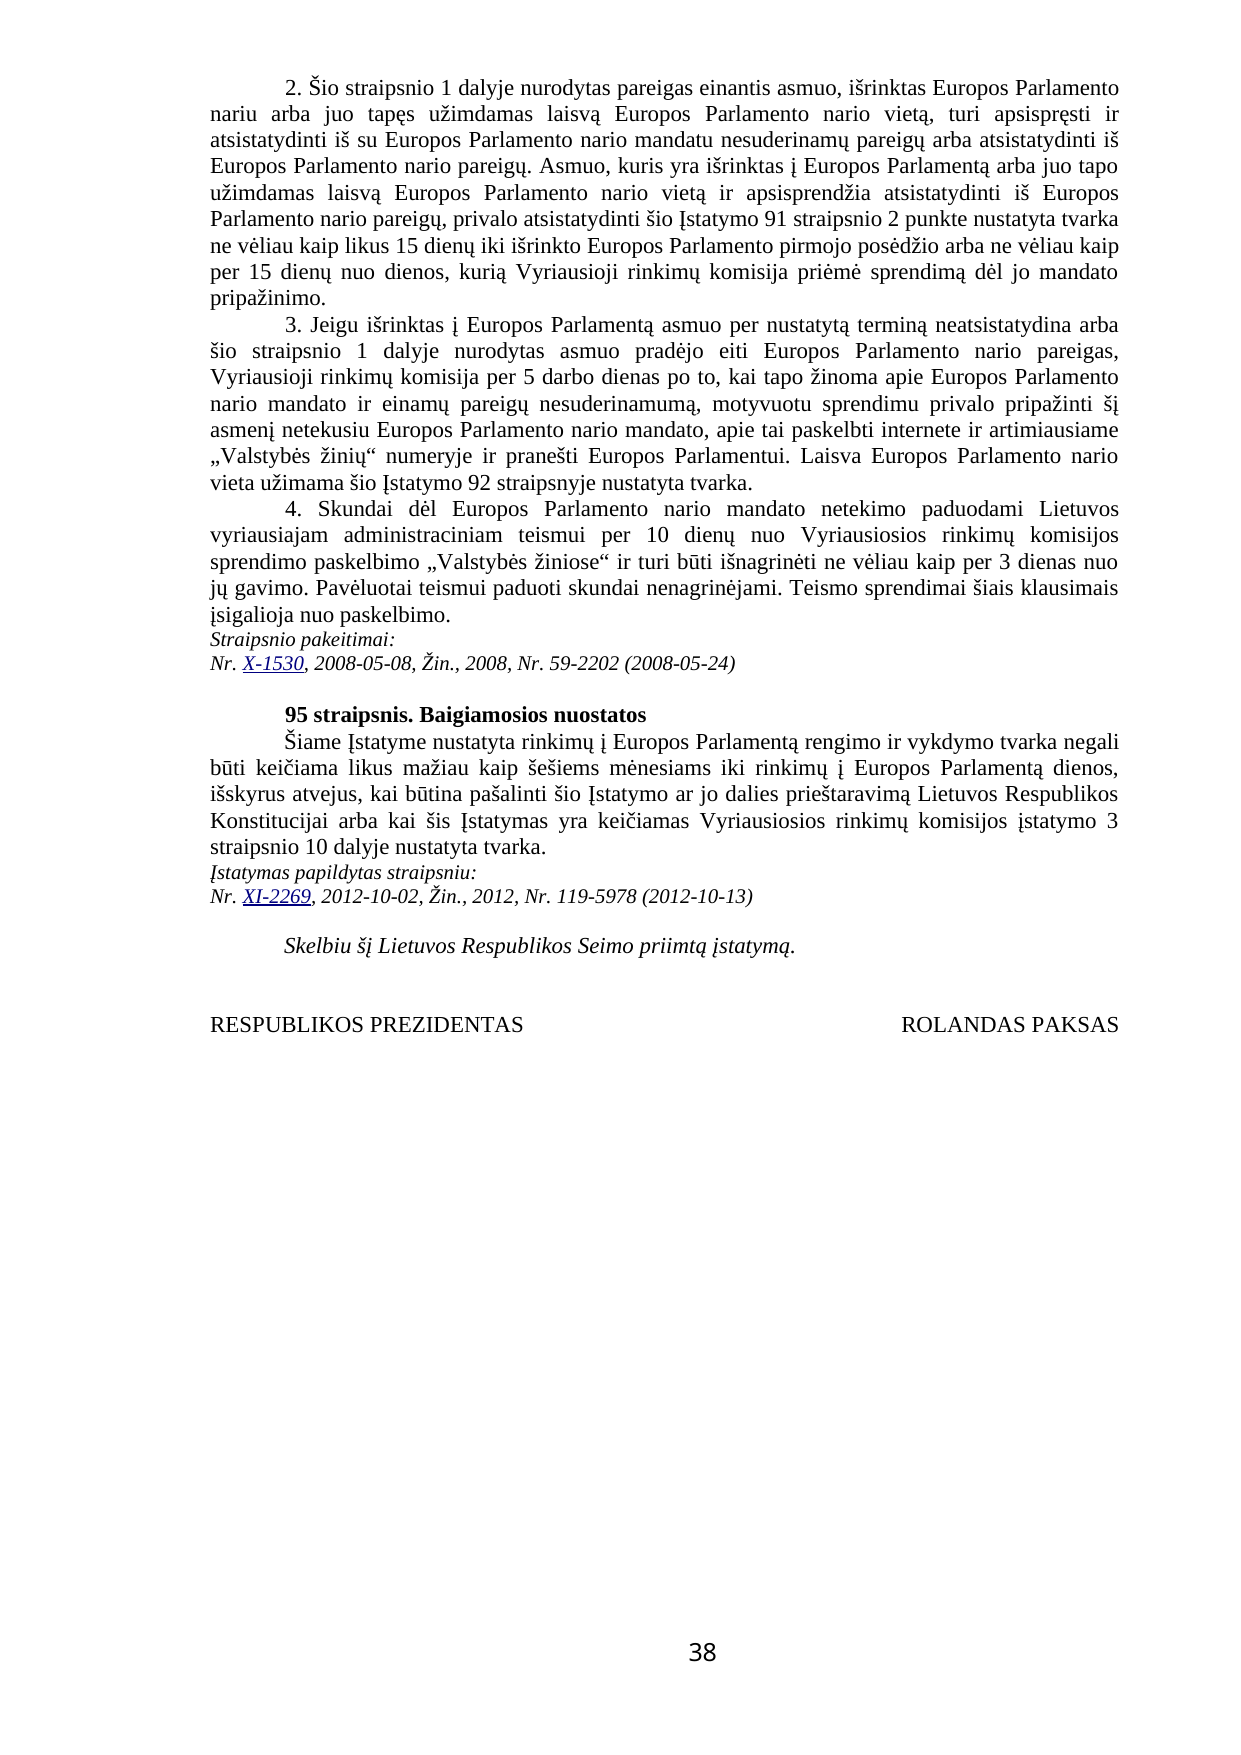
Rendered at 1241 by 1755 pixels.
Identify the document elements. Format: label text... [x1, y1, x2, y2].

text Straipsnio pakeitimai: [210, 627, 1120, 651]
text Šiame Įstatyme nustatyta rinkimų į Europos Parlamentą rengimo ir vykdymo tvarka negali būti keičiama likus mažiau kaip šešiems mėnesiams iki rinkimų į Europos Parlamentą dienos, išskyrus atvejus, kai būtina pašalinti šio Įstatymo ar jo dalies prieštaravimą Lietuvos Respublikos Konstitucijai arba kai šis Įstatymas yra keičiamas Vyriausiosios rinkimų komisijos įstatymo 3 straipsnio 10 dalyje nustatyta tvarka. [210, 728, 1120, 859]
text RESPUBLIKOS PREZIDENTAS ROLANDAS PAKSAS [210, 1011, 1120, 1037]
text Nr. XI-2269, 2012-10-02, Žin., 2012, Nr. 119-5978 (2012-10-13) [210, 884, 1120, 908]
text Skelbiu šį Lietuvos Respublikos Seimo priimtą įstatymą. [210, 932, 1120, 958]
text Nr. X-1530, 2008-05-08, Žin., 2008, Nr. 59-2202 (2008-05-24) [210, 651, 1120, 675]
text 3. Jeigu išrinktas į Europos Parlamentą asmuo per nustatytą terminą neatsistatydina arba šio straipsnio 1 dalyje nurodytas asmuo pradėjo eiti Europos Parlamento nario pareigas, Vyriausioji rinkimų komisija per 5 darbo dienas po to, kai tapo žinoma apie Europos Parlamento nario mandato ir einamų pareigų nesuderinamumą, motyvuotu sprendimu privalo pripažinti šį asmenį netekusiu Europos Parlamento nario mandato, apie tai paskelbti internete ir artimiausiame „Valstybės žinių“ numeryje ir pranešti Europos Parlamentui. Laisva Europos Parlamento nario vieta užimama šio Įstatymo 92 straipsnyje nustatyta tvarka. [210, 311, 1120, 495]
text 95 straipsnis. Baigiamosios nuostatos [210, 701, 1120, 728]
text Įstatymas papildytas straipsniu: [210, 859, 1120, 884]
text 2. Šio straipsnio 1 dalyje nurodytas pareigas einantis asmuo, išrinktas Europos Parlamento nariu arba juo tapęs užimdamas laisvą Europos Parlamento nario vietą, turi apsispręsti ir atsistatydinti iš su Europos Parlamento nario mandatu nesuderinamų pareigų arba atsistatydinti iš Europos Parlamento nario pareigų. Asmuo, kuris yra išrinktas į Europos Parlamentą arba juo tapo užimdamas laisvą Europos Parlamento nario vietą ir apsisprendžia atsistatydinti iš Europos Parlamento nario pareigų, privalo atsistatydinti šio Įstatymo 91 straipsnio 2 punkte nustatyta tvarka ne vėliau kaip likus 15 dienų iki išrinkto Europos Parlamento pirmojo posėdžio arba ne vėliau kaip per 15 dienų nuo dienos, kurią Vyriausioji rinkimų komisija priėmė sprendimą dėl jo mandato pripažinimo. [210, 73, 1120, 311]
text 4. Skundai dėl Europos Parlamento nario mandato netekimo paduodami Lietuvos vyriausiajam administraciniam teismui per 10 dienų nuo Vyriausiosios rinkimų komisijos sprendimo paskelbimo „Valstybės žiniose“ ir turi būti išnagrinėti ne vėliau kaip per 3 dienas nuo jų gavimo. Pavėluotai teismui paduoti skundai nenagrinėjami. Teismo sprendimai šiais klausimais įsigalioja nuo paskelbimo. [210, 495, 1120, 627]
